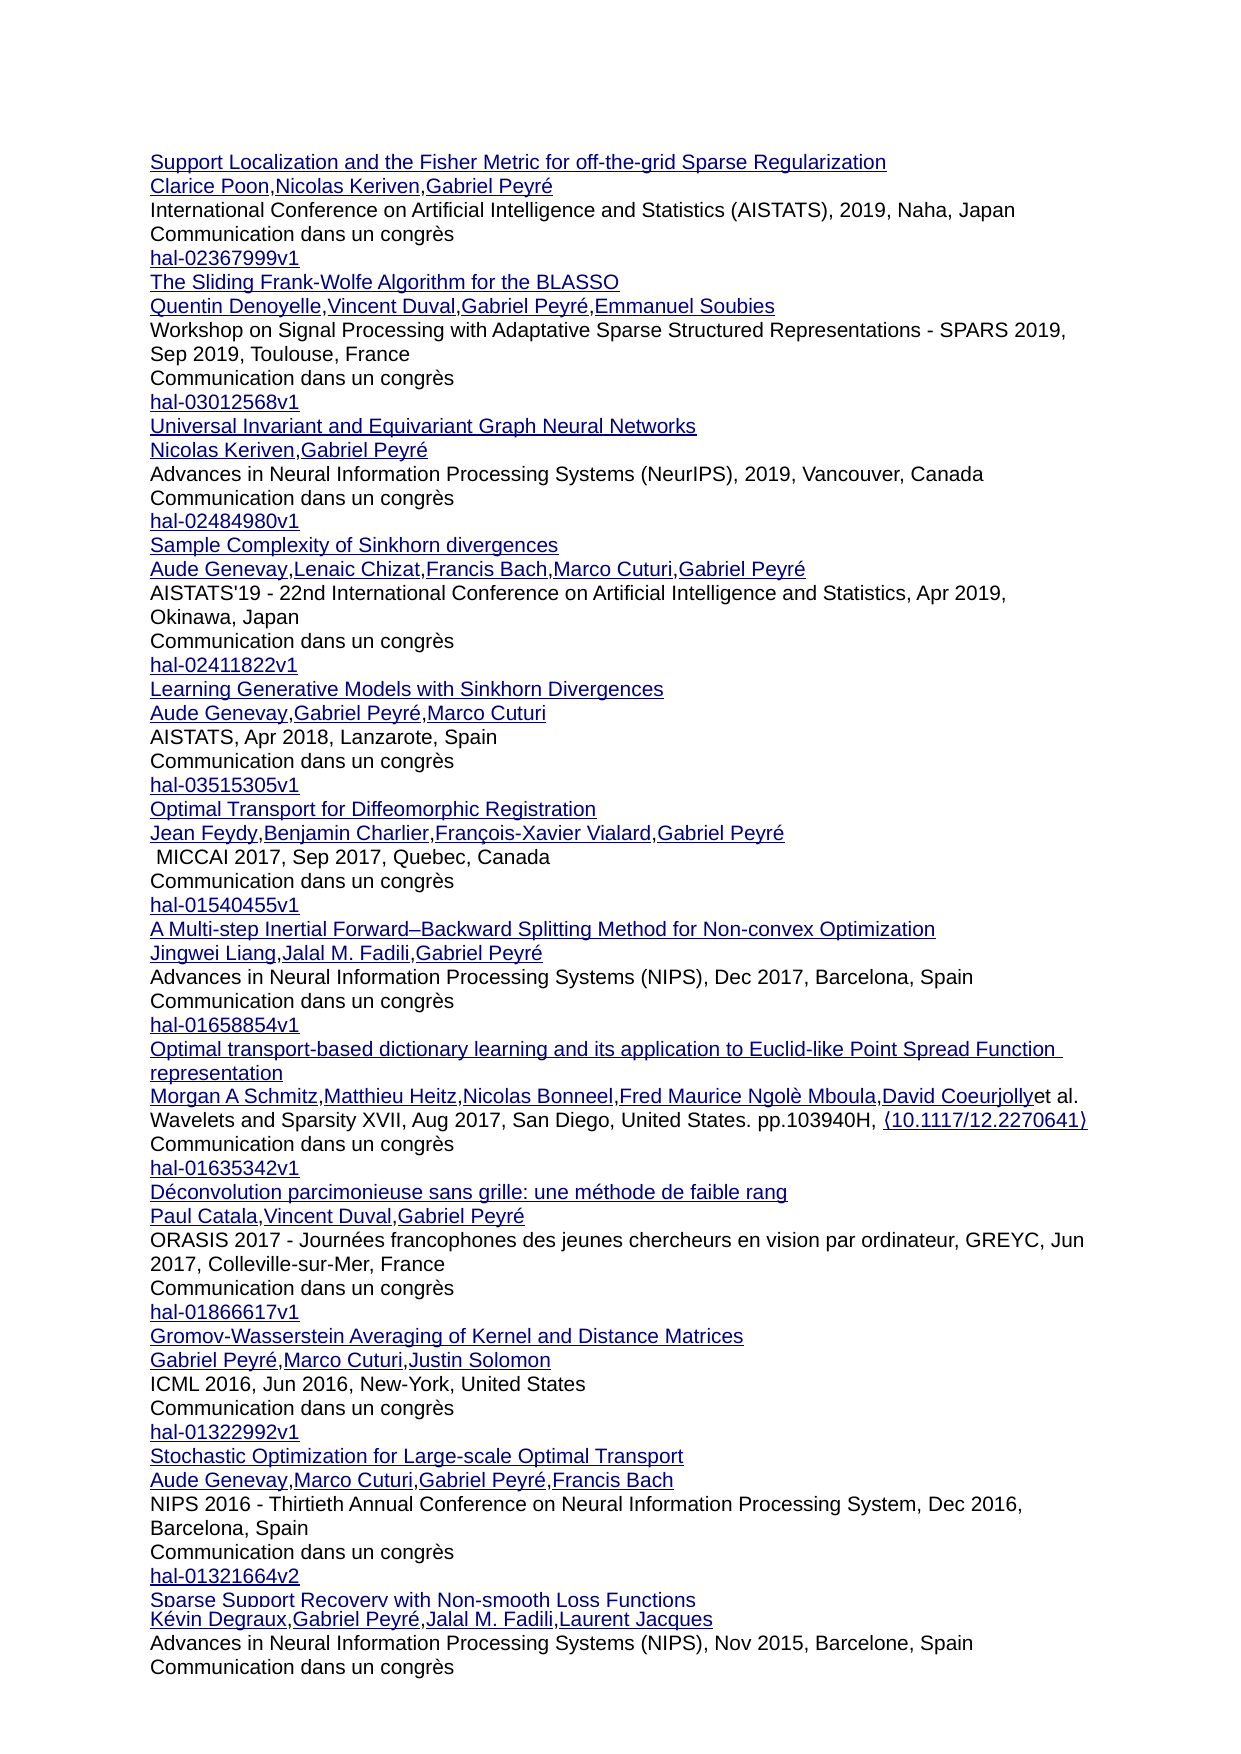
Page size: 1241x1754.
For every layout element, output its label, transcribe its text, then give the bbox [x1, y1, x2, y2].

table_cell Sparse Support Recovery with Non-smooth Loss Functions Kévin Degraux,Gabriel Peyré,Jalal M. Fadili,Laurent Jacques Advances in Neural Information Processing Systems (NIPS), Nov 2015, Barcelone, Spain Communication dans un congrès [150, 1588, 1090, 1679]
table_cell Universal Invariant and Equivariant Graph Neural Networks Nicolas Keriven,Gabriel Peyré Advances in Neural Information Processing Systems (NeurIPS), 2019, Vancouver, Canada Communication dans un congrès hal-02484980v1 [150, 414, 1090, 533]
table_cell Optimal Transport for Diffeomorphic Registration Jean Feydy,Benjamin Charlier,François-Xavier Vialard,Gabriel Peyré MICCAI 2017, Sep 2017, Quebec, Canada Communication dans un congrès hal-01540455v1 [150, 797, 1090, 917]
table_cell Support Localization and the Fisher Metric for off-the-grid Sparse Regularization Clarice Poon,Nicolas Keriven,Gabriel Peyré International Conference on Artificial Intelligence and Statistics (AISTATS), 2019, Naha, Japan Communication dans un congrès hal-02367999v1 [150, 150, 1090, 270]
table_cell Stochastic Optimization for Large-scale Optimal Transport Aude Genevay,Marco Cuturi,Gabriel Peyré,Francis Bach NIPS 2016 - Thirtieth Annual Conference on Neural Information Processing System, Dec 2016, Barcelona, Spain Communication dans un congrès hal-01321664v2 [150, 1444, 1090, 1587]
table_cell The Sliding Frank-Wolfe Algorithm for the BLASSO Quentin Denoyelle,Vincent Duval,Gabriel Peyré,Emmanuel Soubies Workshop on Signal Processing with Adaptative Sparse Structured Representations - SPARS 2019, Sep 2019, Toulouse, France Communication dans un congrès hal-03012568v1 [150, 270, 1090, 413]
table_cell Déconvolution parcimonieuse sans grille: une méthode de faible rang Paul Catala,Vincent Duval,Gabriel Peyré ORASIS 2017 - Journées francophones des jeunes chercheurs en vision par ordinateur, GREYC, Jun 2017, Colleville-sur-Mer, France Communication dans un congrès hal-01866617v1 [150, 1180, 1090, 1324]
table_cell Sample Complexity of Sinkhorn divergences Aude Genevay,Lenaic Chizat,Francis Bach,Marco Cuturi,Gabriel Peyré AISTATS'19 - 22nd International Conference on Artificial Intelligence and Statistics, Apr 2019, Okinawa, Japan Communication dans un congrès hal-02411822v1 [150, 533, 1090, 677]
table_cell Learning Generative Models with Sinkhorn Divergences Aude Genevay,Gabriel Peyré,Marco Cuturi AISTATS, Apr 2018, Lanzarote, Spain Communication dans un congrès hal-03515305v1 [150, 677, 1090, 797]
table_cell A Multi-step Inertial Forward–Backward Splitting Method for Non-convex Optimization Jingwei Liang,Jalal M. Fadili,Gabriel Peyré Advances in Neural Information Processing Systems (NIPS), Dec 2017, Barcelona, Spain Communication dans un congrès hal-01658854v1 [150, 917, 1090, 1036]
table_cell Optimal transport-based dictionary learning and its application to Euclid-like Point Spread Function representation Morgan A Schmitz,Matthieu Heitz,Nicolas Bonneel,Fred Maurice Ngolè Mboula,David Coeurjollyet al. Wavelets and Sparsity XVII, Aug 2017, San Diego, United States. pp.103940H, ⟨10.1117/12.2270641⟩ Communication dans un congrès hal-01635342v1 [150, 1036, 1090, 1180]
table_cell Gromov-Wasserstein Averaging of Kernel and Distance Matrices Gabriel Peyré,Marco Cuturi,Justin Solomon ICML 2016, Jun 2016, New-York, United States Communication dans un congrès hal-01322992v1 [150, 1324, 1090, 1444]
